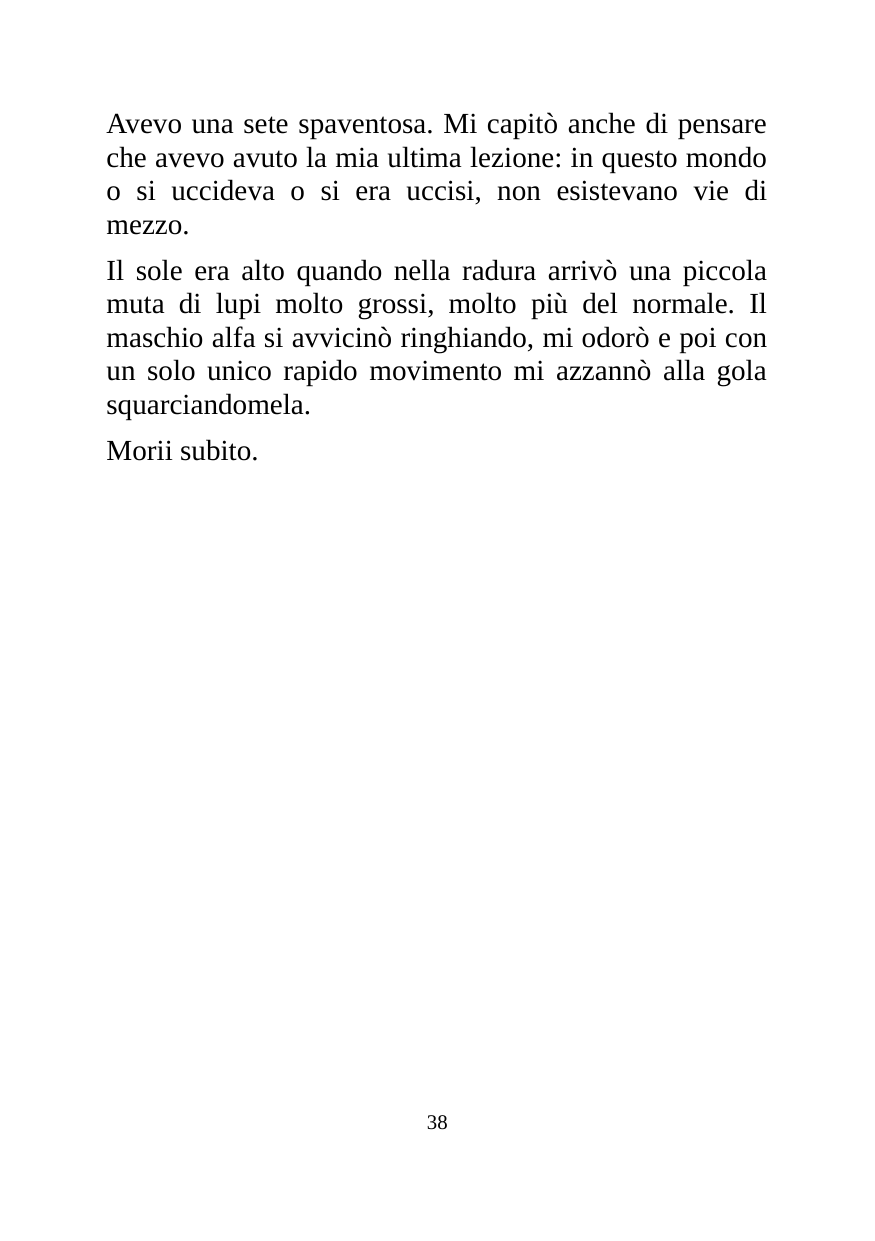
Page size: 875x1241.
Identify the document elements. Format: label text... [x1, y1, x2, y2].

text Morii subito. [106, 433, 768, 467]
text Il sole era alto quando nella radura arrivò una piccola muta di lupi molto grossi, molto più del normale. Il maschio alfa si avvicinò ringhiando, mi odorò e poi con un solo unico rapido movimento mi azzannò alla gola squarciandomela. [106, 253, 768, 421]
text Avevo una sete spaventosa. Mi capitò anche di pensare che avevo avuto la mia ultima lezione: in questo mondo o si uccideva o si era uccisi, non esistevano vie di mezzo. [106, 106, 768, 240]
